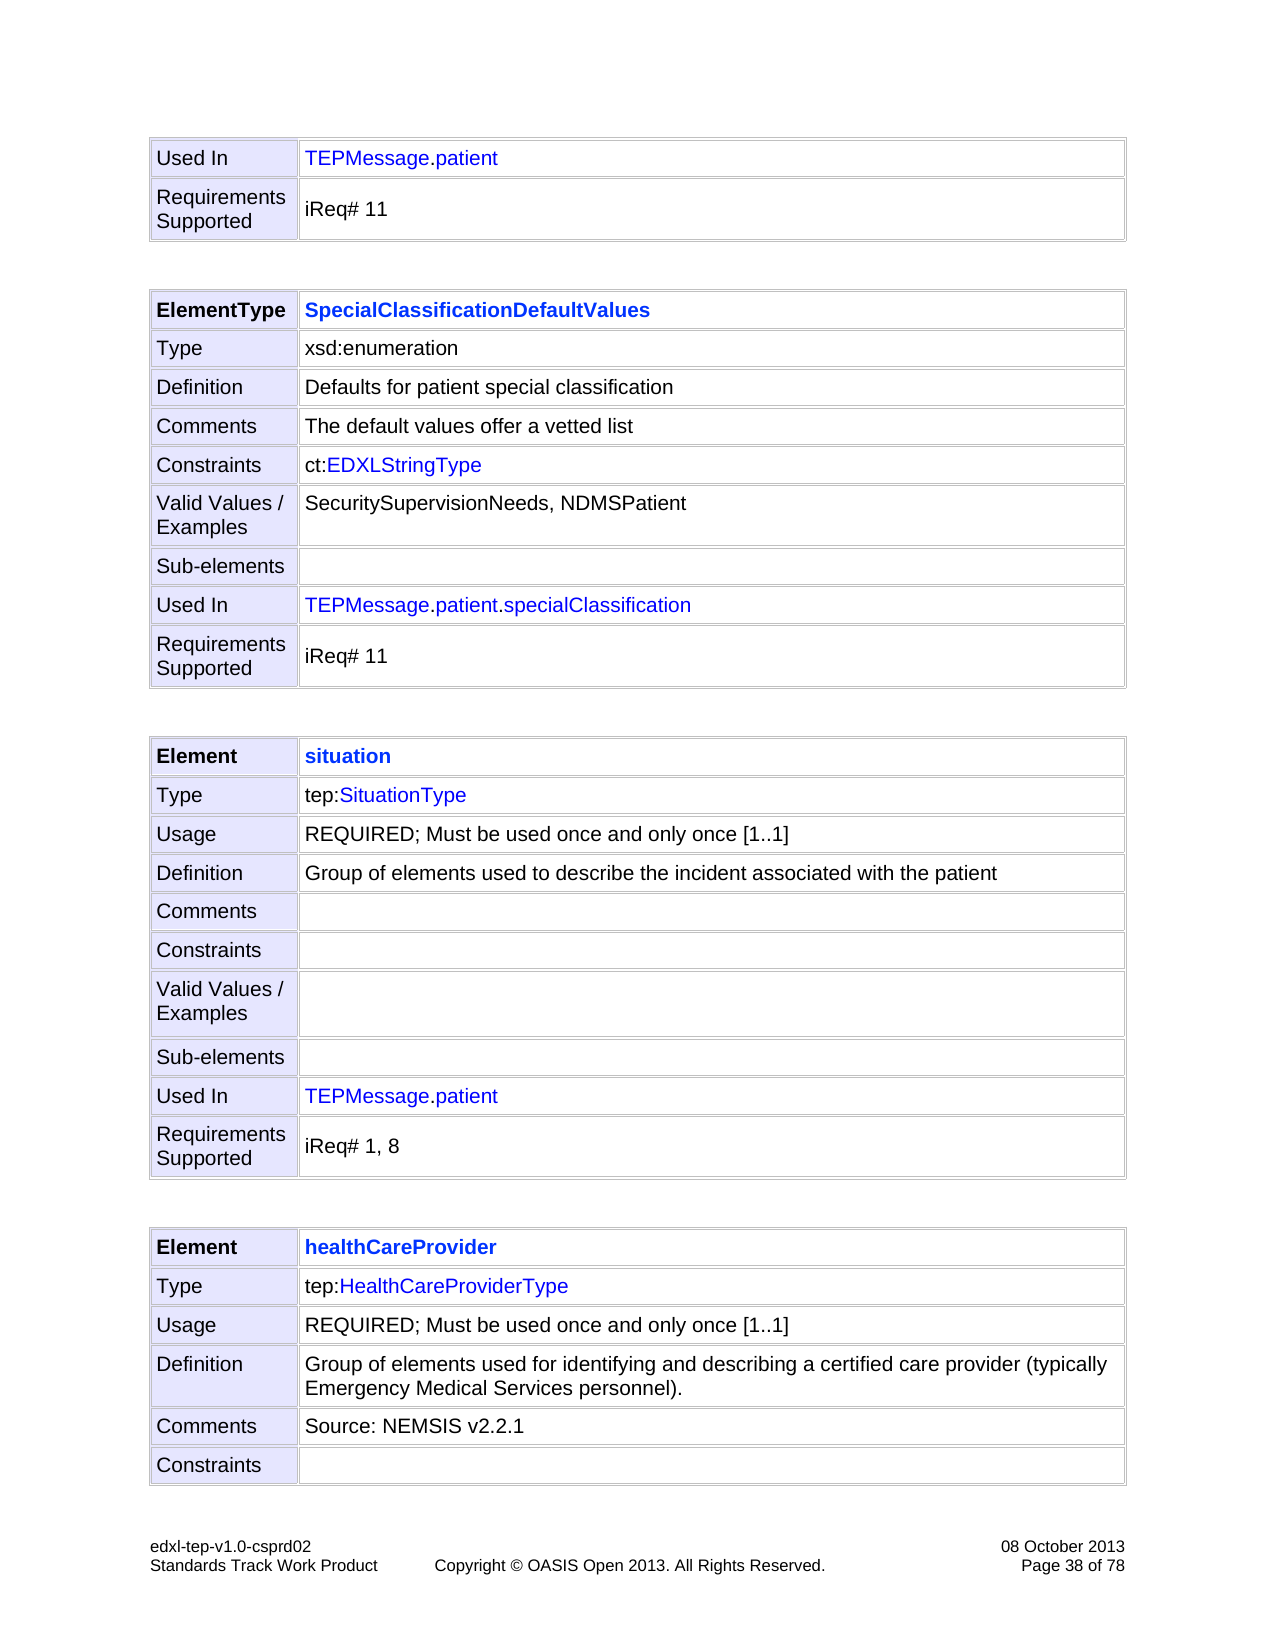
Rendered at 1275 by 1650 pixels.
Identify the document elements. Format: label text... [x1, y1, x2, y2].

table_cell [300, 1040, 1124, 1075]
table_cell Definition [152, 855, 297, 891]
table_cell Definition [152, 1346, 297, 1406]
table_cell Comments [152, 409, 297, 444]
table_cell [300, 549, 1124, 584]
table_cell Type [152, 331, 297, 366]
table_cell [300, 972, 1124, 1036]
table_cell TEPMessage.patient [300, 141, 1124, 176]
table_cell iReq# 11 [300, 179, 1124, 239]
table_cell Source: NEMSIS v2.2.1 [300, 1409, 1124, 1444]
table_cell ct:EDXLStringType [300, 447, 1124, 483]
table_cell xsd:enumeration [300, 331, 1124, 366]
table_cell Sub-elements [152, 549, 297, 584]
table_cell Constraints [152, 933, 297, 968]
table_cell Requirements Supported [152, 1117, 297, 1176]
table_cell tep:HealthCareProviderType [300, 1269, 1124, 1304]
table_cell TEPMessage.patient [300, 1078, 1124, 1114]
table_cell REQUIRED; Must be used once and only once [1..1] [300, 817, 1124, 852]
table_cell Used In [152, 587, 297, 623]
table_cell Usage [152, 817, 297, 852]
table_cell Used In [152, 1078, 297, 1114]
table_cell Constraints [152, 1448, 297, 1483]
table_header Element [152, 1230, 297, 1265]
table_cell TEPMessage.patient.specialClassification [300, 587, 1124, 623]
table_cell [300, 1448, 1124, 1483]
table_cell Type [152, 778, 297, 813]
table_cell [300, 933, 1124, 968]
table_cell REQUIRED; Must be used once and only once [1..1] [300, 1307, 1124, 1343]
table_header SpecialClassificationDefaultValues [300, 292, 1124, 328]
table_cell Constraints [152, 447, 297, 483]
table_cell Comments [152, 1409, 297, 1444]
table_cell iReq# 11 [300, 626, 1124, 686]
table_header ElementType [152, 292, 297, 328]
table_cell Comments [152, 894, 297, 929]
table_cell Group of elements used to describe the incident associated with the patient [300, 855, 1124, 891]
table_cell SecuritySupervisionNeeds, NDMSPatient [300, 486, 1124, 545]
table_cell Definition [152, 370, 297, 405]
table_cell Used In [152, 141, 297, 176]
table_cell Type [152, 1269, 297, 1304]
table_cell Sub-elements [152, 1040, 297, 1075]
table_cell iReq# 1, 8 [300, 1117, 1124, 1176]
table_cell Requirements Supported [152, 626, 297, 686]
table_cell tep:SituationType [300, 778, 1124, 813]
table_cell Valid Values / Examples [152, 972, 297, 1036]
table_cell Requirements Supported [152, 179, 297, 239]
table_cell Usage [152, 1307, 297, 1343]
table_header situation [300, 739, 1124, 774]
table_cell [300, 894, 1124, 929]
table_header healthCareProvider [300, 1230, 1124, 1265]
table_cell The default values offer a vetted list [300, 409, 1124, 444]
table_cell Defaults for patient special classification [300, 370, 1124, 405]
table_header Element [152, 739, 297, 774]
table_cell Group of elements used for identifying and describing a certified care provider (typically Emergency Medical Services personnel). [300, 1346, 1124, 1406]
table_cell Valid Values / Examples [152, 486, 297, 545]
